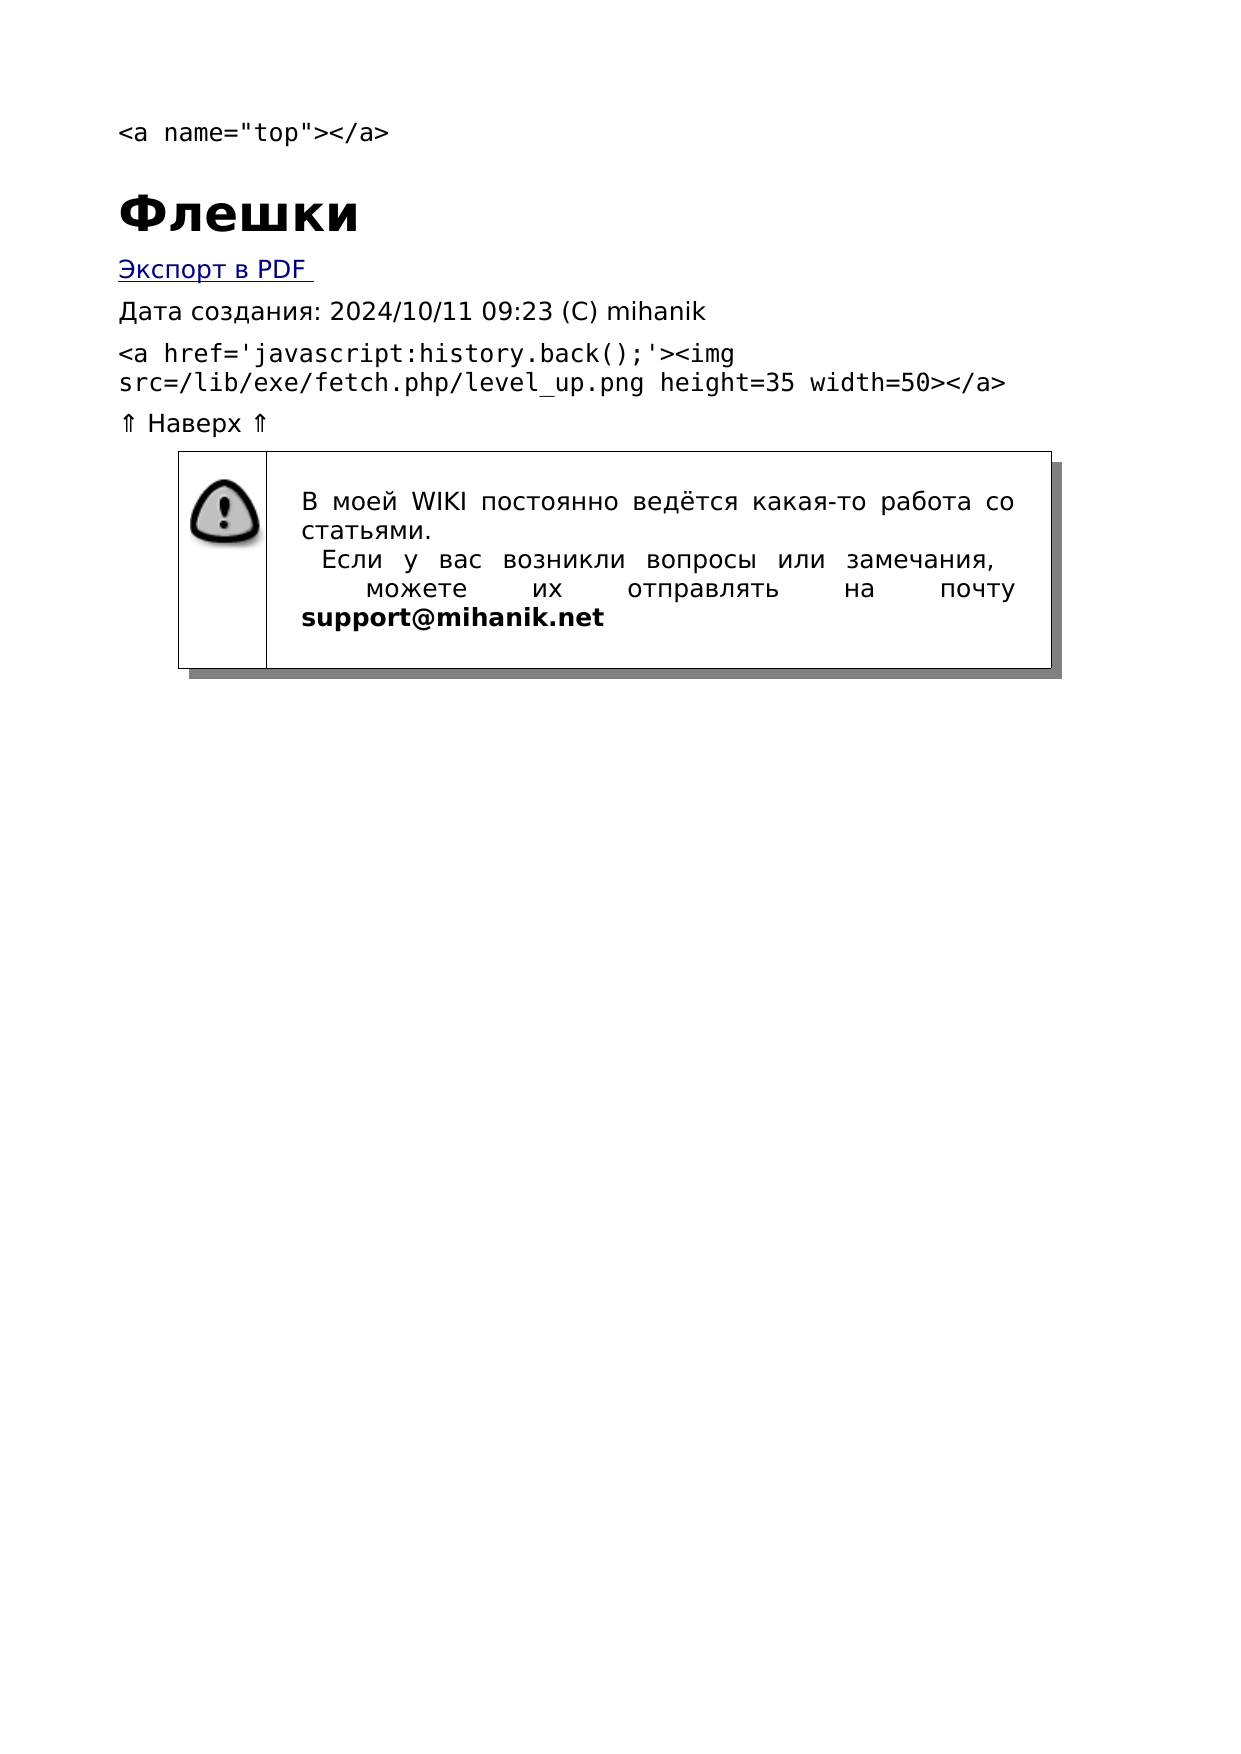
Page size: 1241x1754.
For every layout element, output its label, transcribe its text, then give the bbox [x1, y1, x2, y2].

table_header [179, 452, 266, 668]
text Дата создания: 2024/10/11 09:23 (C) mihanik [118, 297, 1122, 326]
text <a name="top"></a> [118, 118, 1122, 147]
subtitle Флешки [118, 185, 1122, 243]
picture [190, 475, 266, 551]
text Экспорт в PDF [118, 256, 1122, 285]
table_header В моей WIKI постоянно ведётся какая-то работа со статьями. Если у вас возникли вопросы или замечания, можете их отправлять на почту support@mihanik.net [267, 452, 1051, 668]
text <a href='javascript:history.back();'><img src=/lib/exe/fetch.php/level_up.png height=35 width=50></a> [118, 339, 1122, 397]
text ⇑ Наверх ⇑ [118, 410, 1122, 439]
